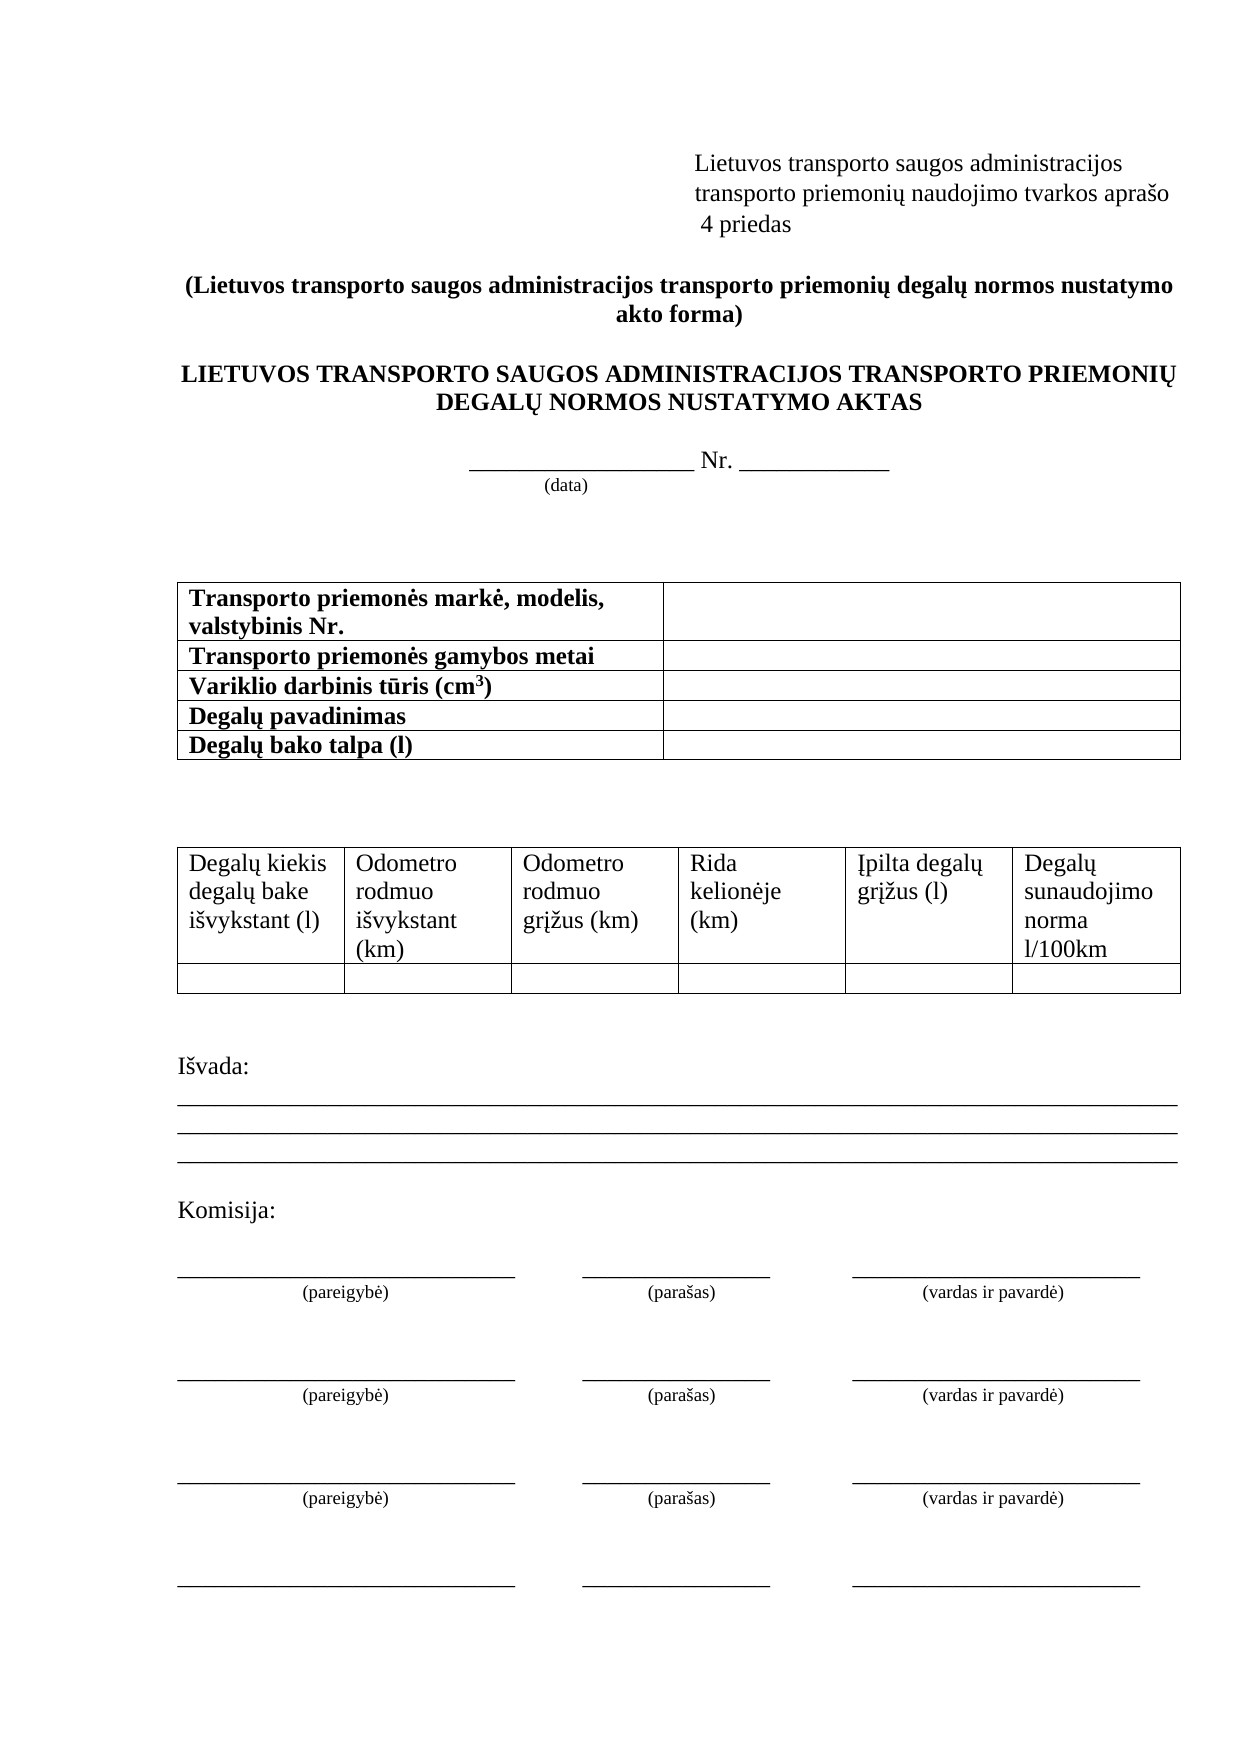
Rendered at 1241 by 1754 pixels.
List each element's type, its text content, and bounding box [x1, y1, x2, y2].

text 4 priedas [177, 209, 1181, 238]
table_header Rida kelionėje (km) [679, 848, 845, 963]
text (pareigybė) (parašas) (vardas ir pavardė) [177, 1281, 1181, 1302]
table_header [664, 583, 1180, 640]
table_cell Degalų pavadinimas [178, 701, 663, 729]
table_header Odometro rodmuo grįžus (km) [512, 848, 678, 963]
table_cell [345, 964, 511, 992]
table_header Degalų kiekis degalų bake išvykstant (l) [178, 848, 344, 963]
text Išvada: [177, 1051, 1181, 1080]
table_header Įpilta degalų grįžus (l) [846, 848, 1012, 963]
text Lietuvos transporto saugos administracijos [177, 148, 1181, 176]
text ___________________________ _______________ _______________________ [177, 1355, 1181, 1384]
text __________________ Nr. ____________ [177, 445, 1181, 474]
table_header Degalų sunaudojimo norma l/100km [1013, 848, 1180, 963]
text (pareigybė) (parašas) (vardas ir pavardė) [177, 1487, 1181, 1508]
table_cell Variklio darbinis tūris (cm3) [178, 671, 663, 700]
table_cell Transporto priemonės gamybos metai [178, 641, 663, 670]
text (Lietuvos transporto saugos administracijos transporto priemonių degalų normos nustatymo akto forma) [177, 271, 1181, 328]
text transporto priemonių naudojimo tvarkos aprašo [177, 178, 1181, 207]
text (pareigybė) (parašas) (vardas ir pavardė) [177, 1384, 1181, 1406]
text ___________________________ _______________ _______________________ [177, 1252, 1181, 1281]
table_cell [664, 671, 1180, 700]
text LIETUVOS TRANSPORTO SAUGOS ADMINISTRACIJOS TRANSPORTO PRIEMONIŲ DEGALŲ NORMOS NUSTATYMO AKTAS [177, 359, 1181, 416]
text (data) [312, 474, 1181, 495]
text ___________________________ _______________ _______________________ [177, 1561, 1181, 1590]
table_cell [679, 964, 845, 992]
table_header Odometro rodmuo išvykstant (km) [345, 848, 511, 963]
table_cell Degalų bako talpa (l) [178, 731, 663, 759]
text ___________________________ _______________ _______________________ [177, 1458, 1181, 1487]
text ________________________________________________________________________________________________________________________________________________________________________________________________________________________________________________ [177, 1080, 1181, 1166]
table_cell [664, 701, 1180, 729]
table_cell [664, 731, 1180, 759]
table_cell [512, 964, 678, 992]
table_header Transporto priemonės markė, modelis, valstybinis Nr. [178, 583, 663, 640]
table_cell [1013, 964, 1180, 992]
table_cell [664, 641, 1180, 670]
table_cell [846, 964, 1012, 992]
table_cell [178, 964, 344, 992]
text Komisija: [177, 1195, 1181, 1223]
